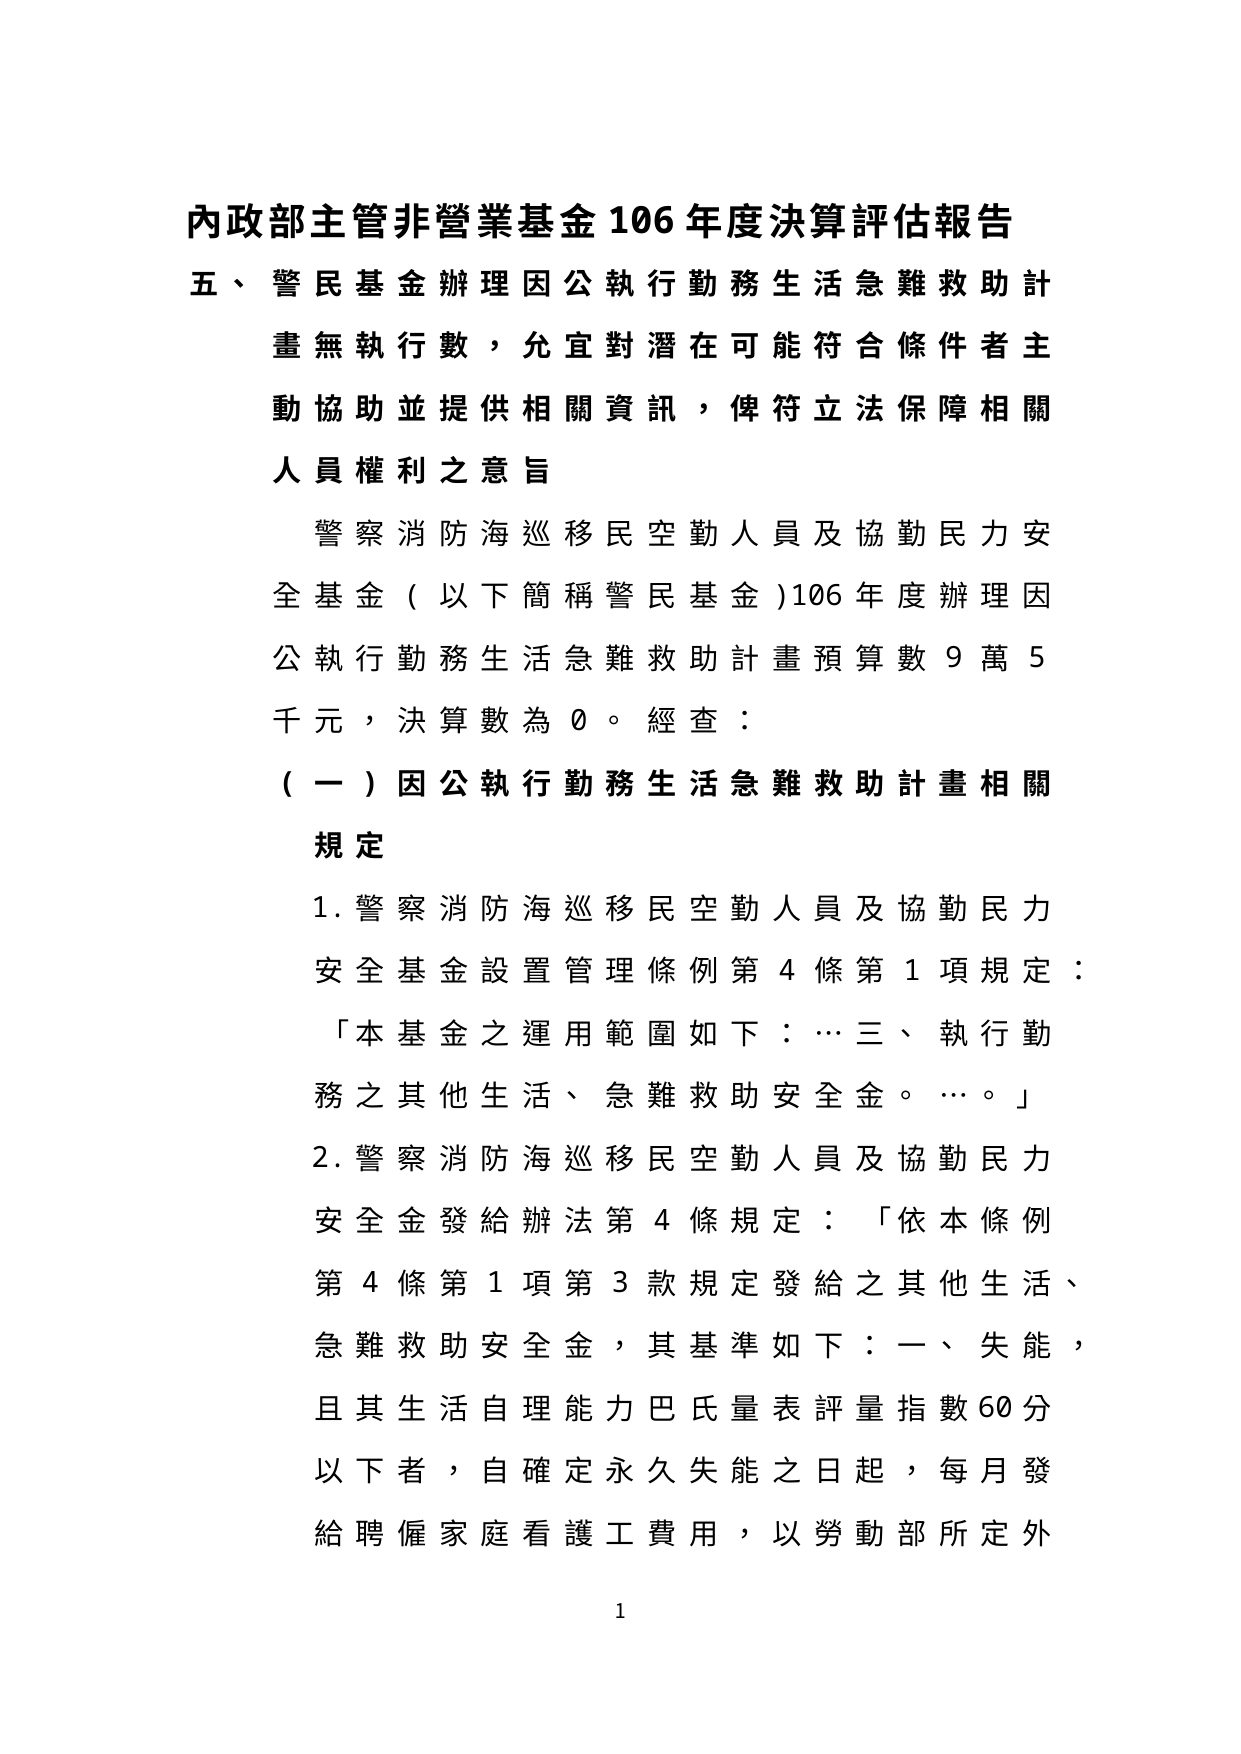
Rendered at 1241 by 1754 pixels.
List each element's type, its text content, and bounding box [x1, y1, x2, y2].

text 1.警察消防海巡移民空勤人員及協勤民力安全基金設置管理條例第4條第1項規定：「本基金之運用範圍如下：…三、執行勤務之其他生活、急難救助安全金。…。」 [271, 865, 1058, 1115]
text 2.警察消防海巡移民空勤人員及協勤民力安全金發給辦法第4條規定：「依本條例第4條第1項第3款規定發給之其他生活、急難救助安全金，其基準如下：一、失能，且其生活自理能力巴氏量表評量指數60分以下者，自確定永久失能之日起，每月發給聘僱家庭看護工費用，以勞動部所定外籍家 庭看護工最高薪資為限，不足半個月者，以半個月計算。二、受傷住院者，發給住院期間無法工作之生活費用，以勞動部公告之基本工資按住院日核算。但不得與薪資重複領取。」、「前項第1款安全金之發給，以前條第1項第3款第2目情形所致者為限；前項第2款安全金之發給，以前條第1項第1款各目情形所致者為限。其原因消失時，應即停止發給。」 [271, 1115, 1058, 1552]
text 內政部主管非營業基金106年度決算評估報告 [183, 177, 1058, 240]
text (一)因公執行勤務生活急難救助計畫相關規定 [242, 740, 1058, 865]
text 五、警民基金辦理因公執行勤務生活急難救助計畫無執行數，允宜對潛在可能符合條件者主動協助並提供相關資訊，俾符立法保障相關人員權利之意旨 [183, 240, 1058, 490]
text 警察消防海巡移民空勤人員及協勤民力安全基金(以下簡稱警民基金)106年度辦理因公執行勤務生活急難救助計畫預算數9萬5千元，決算數為0。經查： [242, 490, 1058, 740]
